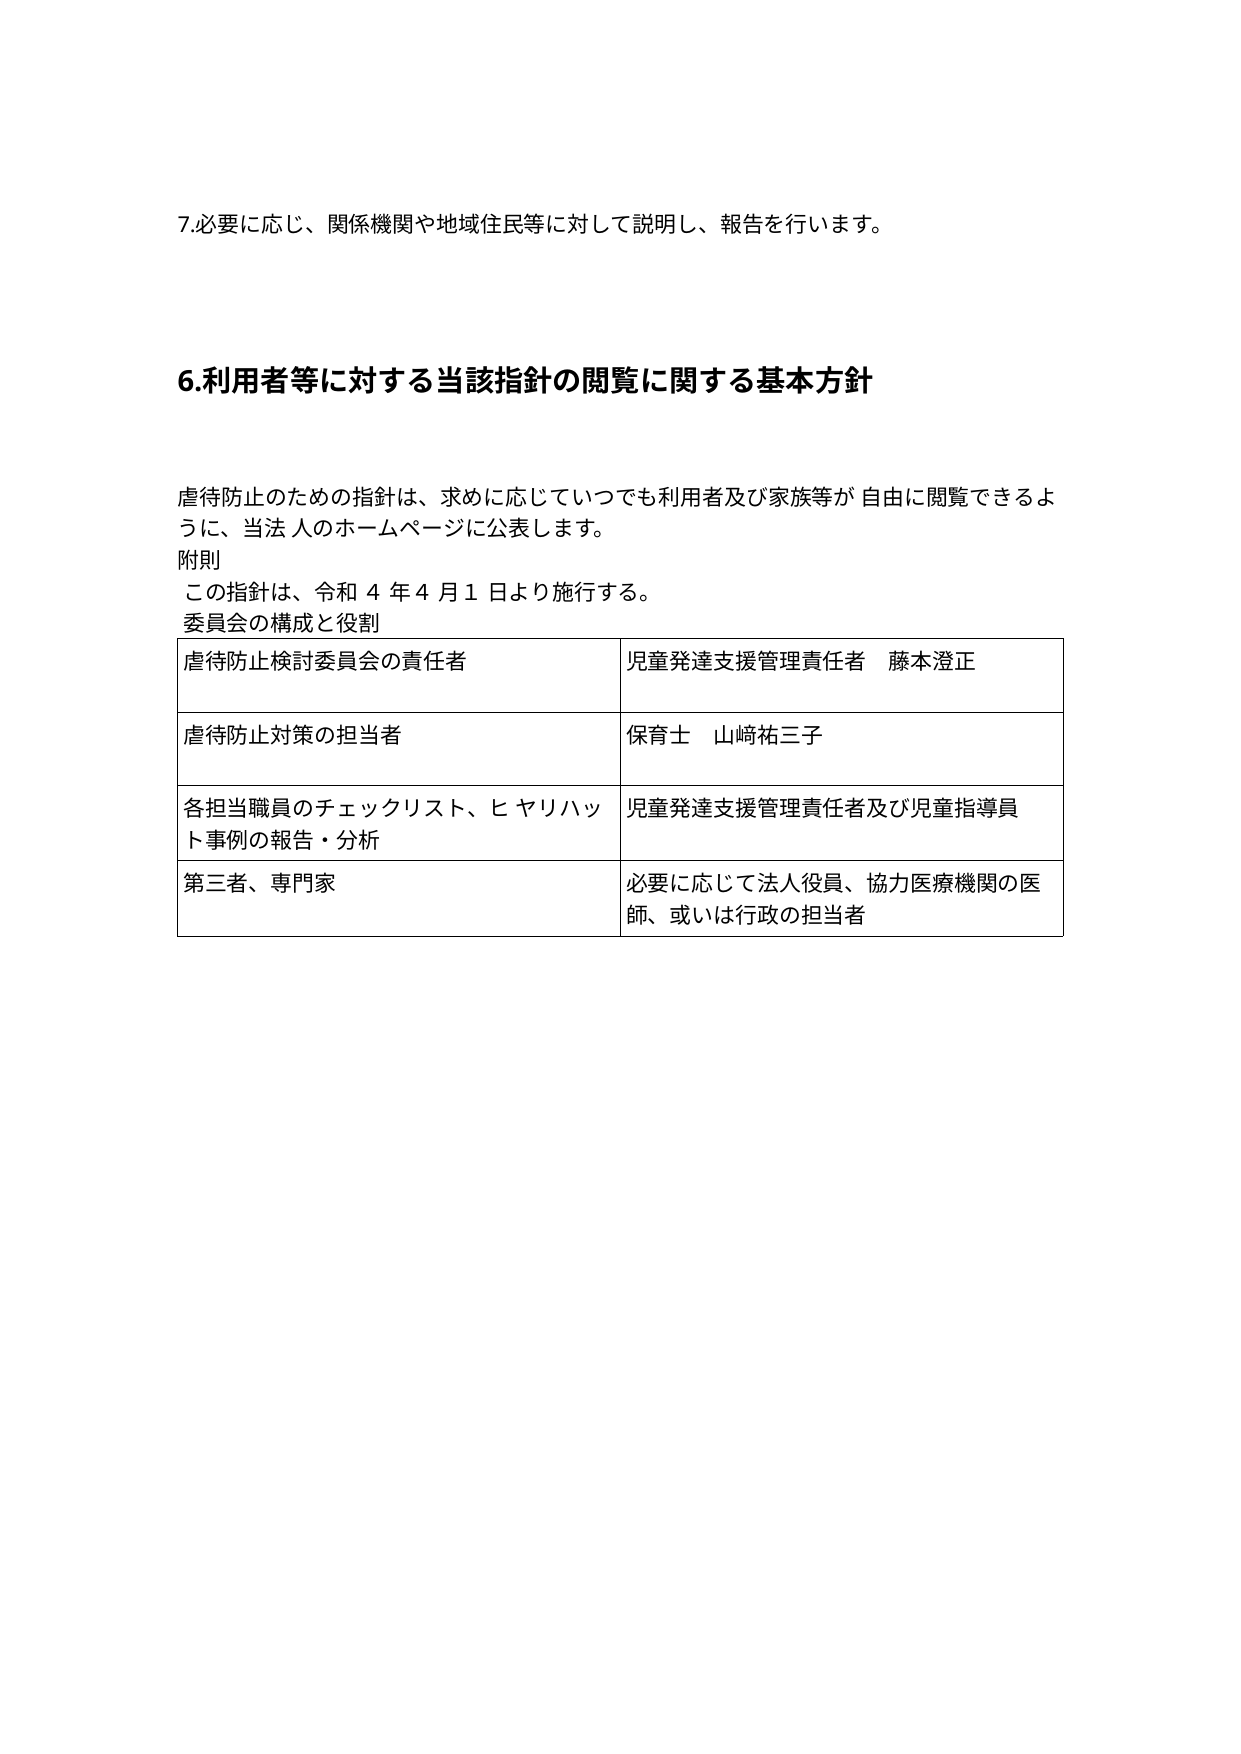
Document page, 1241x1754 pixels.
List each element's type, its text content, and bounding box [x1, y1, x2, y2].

table_cell 必要に応じて法人役員、協力医療機関の医師、或いは行政の担当者 [621, 861, 1063, 936]
text 委員会の構成と役割 [177, 606, 1063, 638]
text 7.必要に応じ、関係機関や地域住民等に対して説明し、報告を行います。 [177, 207, 1063, 238]
table_cell 第三者、専門家 [178, 861, 620, 936]
text 6.利用者等に対する当該指針の閲覧に関する基本方針 [177, 358, 1063, 400]
text 虐待防止のための指針は、求めに応じていつでも利用者及び家族等が 自由に閲覧できるように、当法 人のホームページに公表します。 [177, 479, 1063, 543]
table_cell 保育士 山﨑祐三子 [621, 713, 1063, 785]
table_header 児童発達支援管理責任者 藤本澄正 [621, 639, 1063, 711]
text 附則 [177, 543, 1063, 574]
table_header 虐待防止検討委員会の責任者 [178, 639, 620, 711]
table_cell 児童発達支援管理責任者及び児童指導員 [621, 786, 1063, 860]
table_cell 各担当職員のチェックリスト、ヒ ヤリハット事例の報告・分析 [178, 786, 620, 860]
table_cell 虐待防止対策の担当者 [178, 713, 620, 785]
text この指針は、令和 ４ 年４ 月１ 日より施行する。 [177, 574, 1063, 606]
